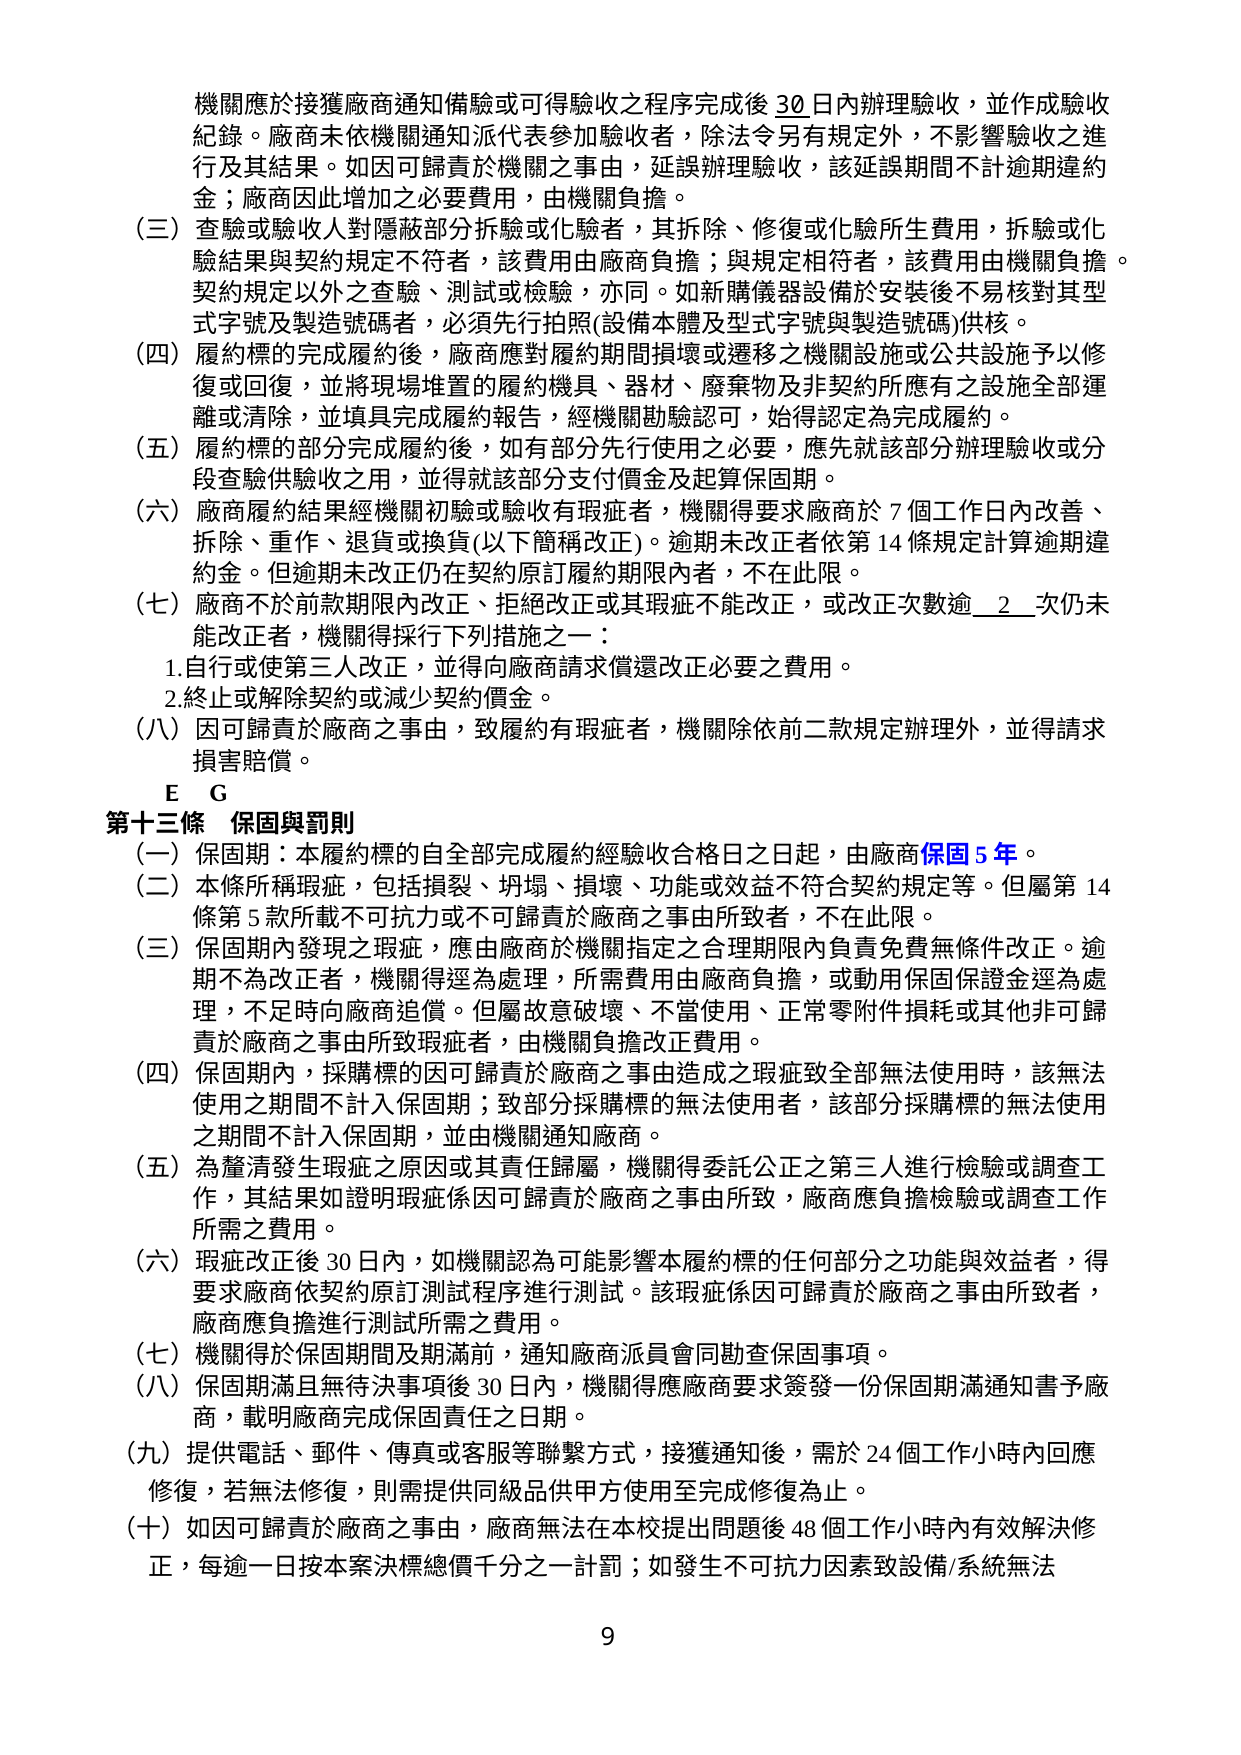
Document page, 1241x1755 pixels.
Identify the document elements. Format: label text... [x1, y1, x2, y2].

text 正，每逾一日按本案決標總價千分之一計罰；如發生不可抗力因素致設備/系統無法 [105, 1545, 1110, 1582]
text （七）機關得於保固期間及期滿前，通知廠商派員會同勘查保固事項。 [120, 1339, 1110, 1370]
text （四）保固期內，採購標的因可歸責於廠商之事由造成之瑕疵致全部無法使用時，該無法使用之期間不計入保固期；致部分採購標的無法使用者，該部分採購標的無法使用之期間不計入保固期，並由機關通知廠商。 [120, 1057, 1110, 1151]
text （一）保固期：本履約標的自全部完成履約經驗收合格日之日起，由廠商保固5 年。 [120, 839, 1110, 870]
text （八）因可歸責於廠商之事由，致履約有瑕疵者，機關除依前二款規定辦理外，並得請求損害賠償。 [120, 714, 1110, 776]
text （三）保固期內發現之瑕疵，應由廠商於機關指定之合理期限內負責免費無條件改正。逾期不為改正者，機關得逕為處理，所需費用由廠商負擔，或動用保固保證金逕為處理，不足時向廠商追償。但屬故意破壞、不當使用、正常零附件損耗或其他非可歸責於廠商之事由所致瑕疵者，由機關負擔改正費用。 [120, 932, 1110, 1057]
text 2.終止或解除契約或減少契約價金。 [164, 682, 1110, 714]
text （六）廠商履約結果經機關初驗或驗收有瑕疵者，機關得要求廠商於7個工作日內改善、拆除、重作、退貨或換貨(以下簡稱改正)。逾期未改正者依第14條規定計算逾期違約金。但逾期未改正仍在契約原訂履約期限內者，不在此限。 [120, 495, 1110, 589]
text 1.自行或使第三人改正，並得向廠商請求償還改正必要之費用。 [164, 651, 1110, 682]
text   [164, 776, 1110, 807]
text （三）查驗或驗收人對隱蔽部分拆驗或化驗者，其拆除、修復或化驗所生費用，拆驗或化驗結果與契約規定不符者，該費用由廠商負擔；與規定相符者，該費用由機關負擔。契約規定以外之查驗、測試或檢驗，亦同。如新購儀器設備於安裝後不易核對其型式字號及製造號碼者，必須先行拍照(設備本體及型式字號與製造號碼)供核。 [120, 214, 1110, 339]
text （四）履約標的完成履約後，廠商應對履約期間損壞或遷移之機關設施或公共設施予以修復或回復，並將現場堆置的履約機具、器材、廢棄物及非契約所應有之設施全部運離或清除，並填具完成履約報告，經機關勘驗認可，始得認定為完成履約。 [120, 339, 1110, 432]
text （九）提供電話、郵件、傳真或客服等聯繫方式，接獲通知後，需於24個工作小時內回應 [105, 1432, 1110, 1470]
text （六）瑕疵改正後30日內，如機關認為可能影響本履約標的任何部分之功能與效益者，得要求廠商依契約原訂測試程序進行測試。該瑕疵係因可歸責於廠商之事由所致者，廠商應負擔進行測試所需之費用。 [120, 1245, 1110, 1339]
text （八）保固期滿且無待決事項後30日內，機關得應廠商要求簽發一份保固期滿通知書予廠商，載明廠商完成保固責任之日期。 [120, 1370, 1110, 1432]
text （七）廠商不於前款期限內改正、拒絕改正或其瑕疵不能改正，或改正次數逾__2__次仍未能改正者，機關得採行下列措施之一： [120, 589, 1110, 651]
text （五）為釐清發生瑕疵之原因或其責任歸屬，機關得委託公正之第三人進行檢驗或調查工作，其結果如證明瑕疵係因可歸責於廠商之事由所致，廠商應負擔檢驗或調查工作所需之費用。 [120, 1151, 1110, 1245]
text （十）如因可歸責於廠商之事由，廠商無法在本校提出問題後48個工作小時內有效解決修 [105, 1507, 1110, 1545]
text 第十三條 保固與罰則 [105, 807, 1110, 839]
text 機關應於接獲廠商通知備驗或可得驗收之程序完成後30日內辦理驗收，並作成驗收紀錄。廠商未依機關通知派代表參加驗收者，除法令另有規定外，不影響驗收之進行及其結果。如因可歸責於機關之事由，延誤辦理驗收，該延誤期間不計逾期違約金；廠商因此增加之必要費用，由機關負擔。 [192, 89, 1110, 214]
text （二）本條所稱瑕疵，包括損裂、坍塌、損壞、功能或效益不符合契約規定等。但屬第14條第5款所載不可抗力或不可歸責於廠商之事由所致者，不在此限。 [120, 870, 1110, 932]
text 修復，若無法修復，則需提供同級品供甲方使用至完成修復為止。 [105, 1470, 1110, 1507]
text （五）履約標的部分完成履約後，如有部分先行使用之必要，應先就該部分辦理驗收或分段查驗供驗收之用，並得就該部分支付價金及起算保固期。 [120, 432, 1110, 495]
